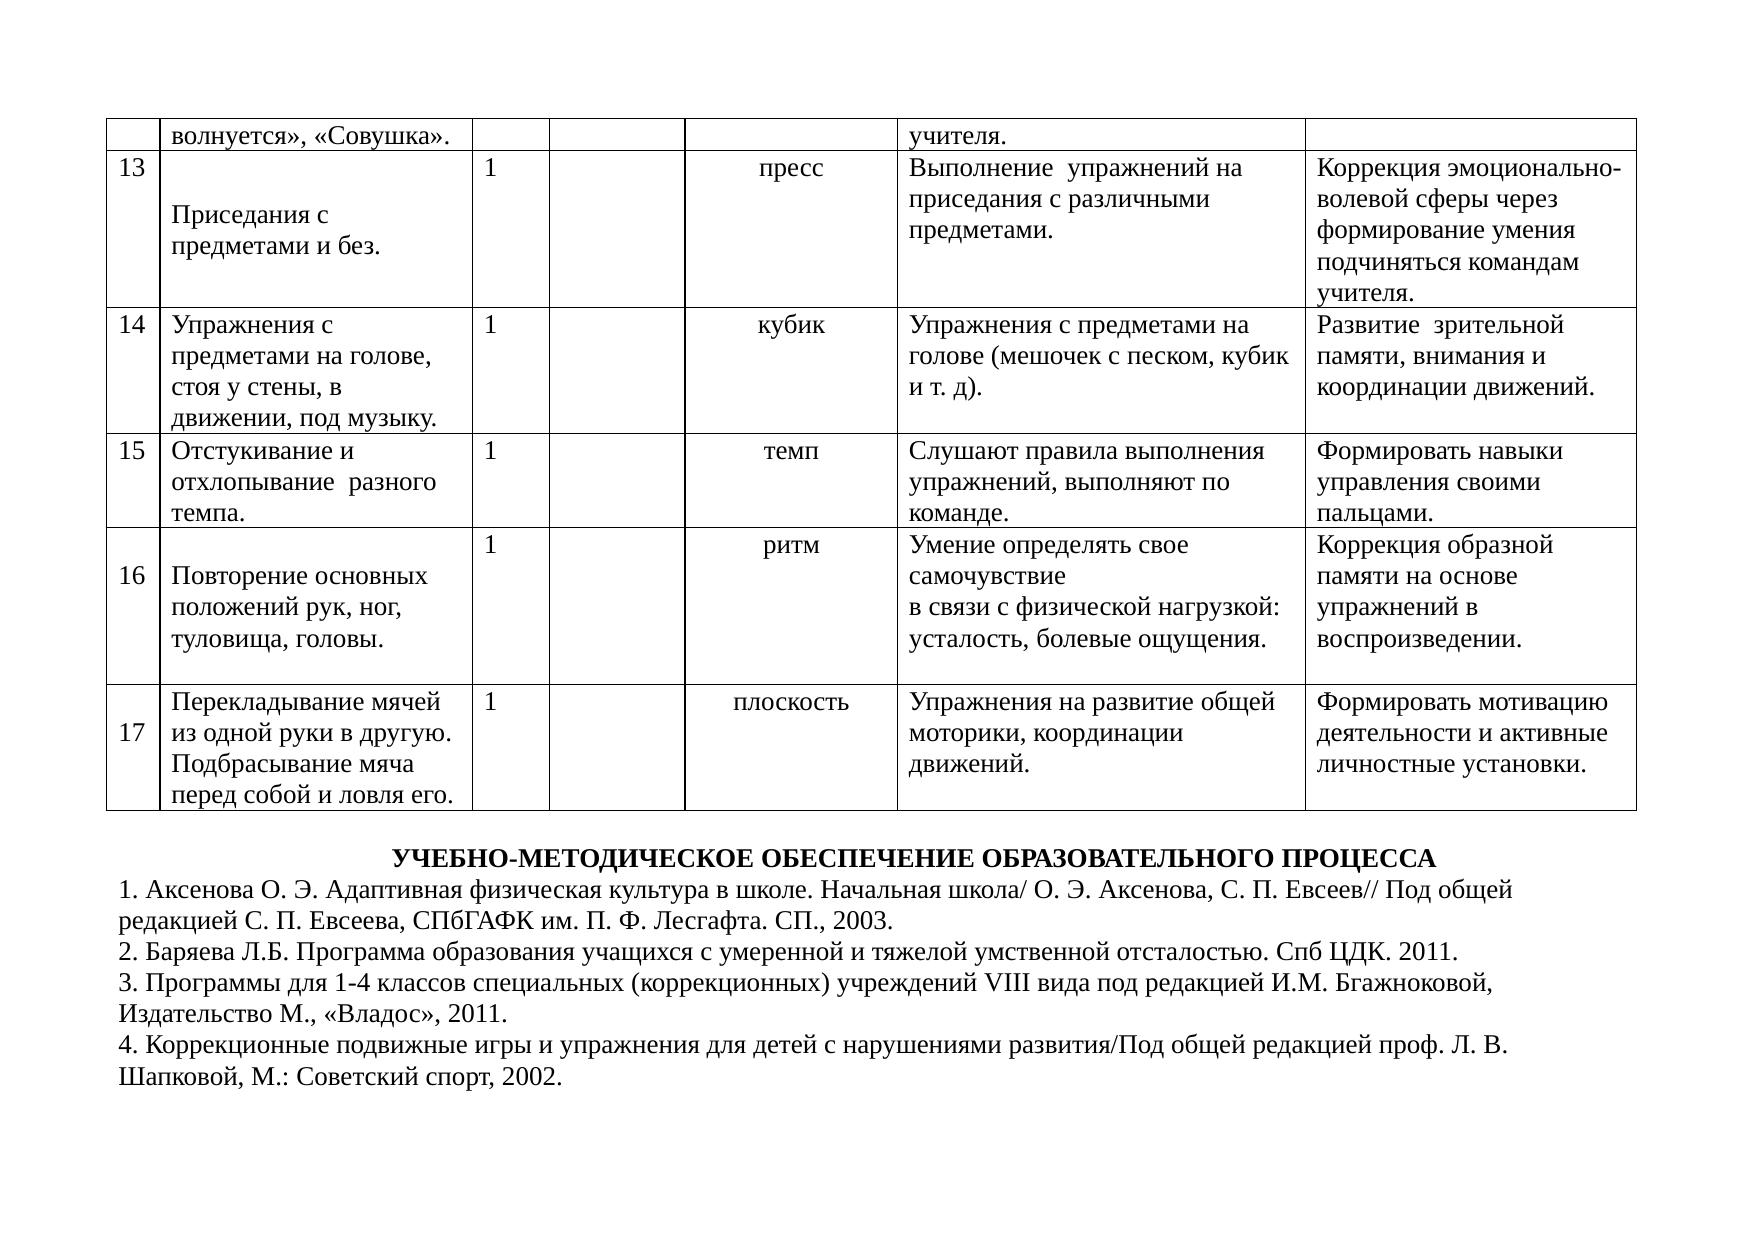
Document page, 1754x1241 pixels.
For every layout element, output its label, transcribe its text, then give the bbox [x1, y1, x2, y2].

table_cell Формировать мотивацию деятельности и активные личностные установки. [1306, 685, 1636, 809]
table_cell [550, 308, 684, 433]
table_cell пресс [686, 151, 897, 307]
table_cell [550, 119, 684, 150]
table_cell Упражнения с предметами на голове, стоя у стены, в движении, под музыку. [161, 308, 472, 433]
text 1. Аксенова О. Э. Адаптивная физическая культура в школе. Начальная школа/ О. Э. Аксенова, С. П. Евсеев// Под общей редакцией С. П. Евсеева, СПбГАФК им. П. Ф. Лесгафта. СП., 2003. [118, 873, 1636, 935]
table_cell Формировать навыки управления своими пальцами. [1306, 434, 1636, 527]
table_cell Коррекция образной памяти на основе упражнений в воспроизведении. [1306, 528, 1636, 684]
table_cell [550, 528, 684, 684]
text 2. Баряева Л.Б. Программа образования учащихся с умеренной и тяжелой умственной отсталостью. Спб ЦДК. 2011. [118, 935, 1636, 966]
table_cell кубик [686, 308, 897, 433]
table_cell Повторение основных положений рук, ног, туловища, головы. [161, 528, 472, 684]
table_cell темп [686, 434, 897, 527]
table_cell 1 [473, 685, 549, 809]
table_cell Упражнения с предметами на голове (мешочек с песком, кубик и т. д). [898, 308, 1305, 433]
table_cell [550, 151, 684, 307]
table_cell Слушают правила выполнения упражнений, выполняют по команде. [898, 434, 1305, 527]
table_cell 14 [107, 308, 159, 433]
table_cell Коррекция эмоционально-волевой сферы через формирование умения подчиняться командам учителя. [1306, 151, 1636, 307]
table_cell Развитие зрительной памяти, внимания и координации движений. [1306, 308, 1636, 433]
table_cell 1 [473, 151, 549, 307]
table_cell волнуется», «Совушка». [161, 119, 472, 150]
table_cell учителя. [898, 119, 1305, 150]
table_cell Перекладывание мячей из одной руки в другую. Подбрасывание мяча перед собой и ловля его. [161, 685, 472, 809]
table_cell Отстукивание и отхлопывание разного темпа. [161, 434, 472, 527]
table_cell Выполнение упражнений на приседания с различными предметами. [898, 151, 1305, 307]
table_cell 1 [473, 528, 549, 684]
table_cell [686, 119, 897, 150]
text 3. Программы для 1-4 классов специальных (коррекционных) учреждений VIII вида под редакцией И.М. Бгажноковой, Издательство М., «Владос», 2011. [118, 966, 1636, 1029]
table_cell [473, 119, 549, 150]
table_cell 1 [473, 434, 549, 527]
table_cell 15 [107, 434, 159, 527]
text УЧЕБНО-МЕТОДИЧЕСКОЕ ОБЕСПЕЧЕНИЕ ОБРАЗОВАТЕЛЬНОГО ПРОЦЕССА [118, 842, 1636, 873]
table_cell ритм [686, 528, 897, 684]
table_cell 1 [473, 308, 549, 433]
table_cell 17 [107, 685, 159, 809]
table_cell [550, 434, 684, 527]
table_cell [107, 119, 159, 150]
table_cell [550, 685, 684, 809]
table_cell Приседания с предметами и без. [161, 151, 472, 307]
table_cell 16 [107, 528, 159, 684]
table_cell 13 [107, 151, 159, 307]
table_cell Упражнения на развитие общей моторики, координации движений. [898, 685, 1305, 809]
table_cell [1306, 119, 1636, 150]
table_cell плоскость [686, 685, 897, 809]
table_cell Умение определять свое самочувствие в связи с физической нагрузкой: усталость, болевые ощущения. [898, 528, 1305, 684]
text 4. Коррекционные подвижные игры и упражнения для детей с нарушениями развития/Под общей редакцией проф. Л. В. Шапковой, М.: Советский спорт, 2002. [118, 1029, 1636, 1091]
